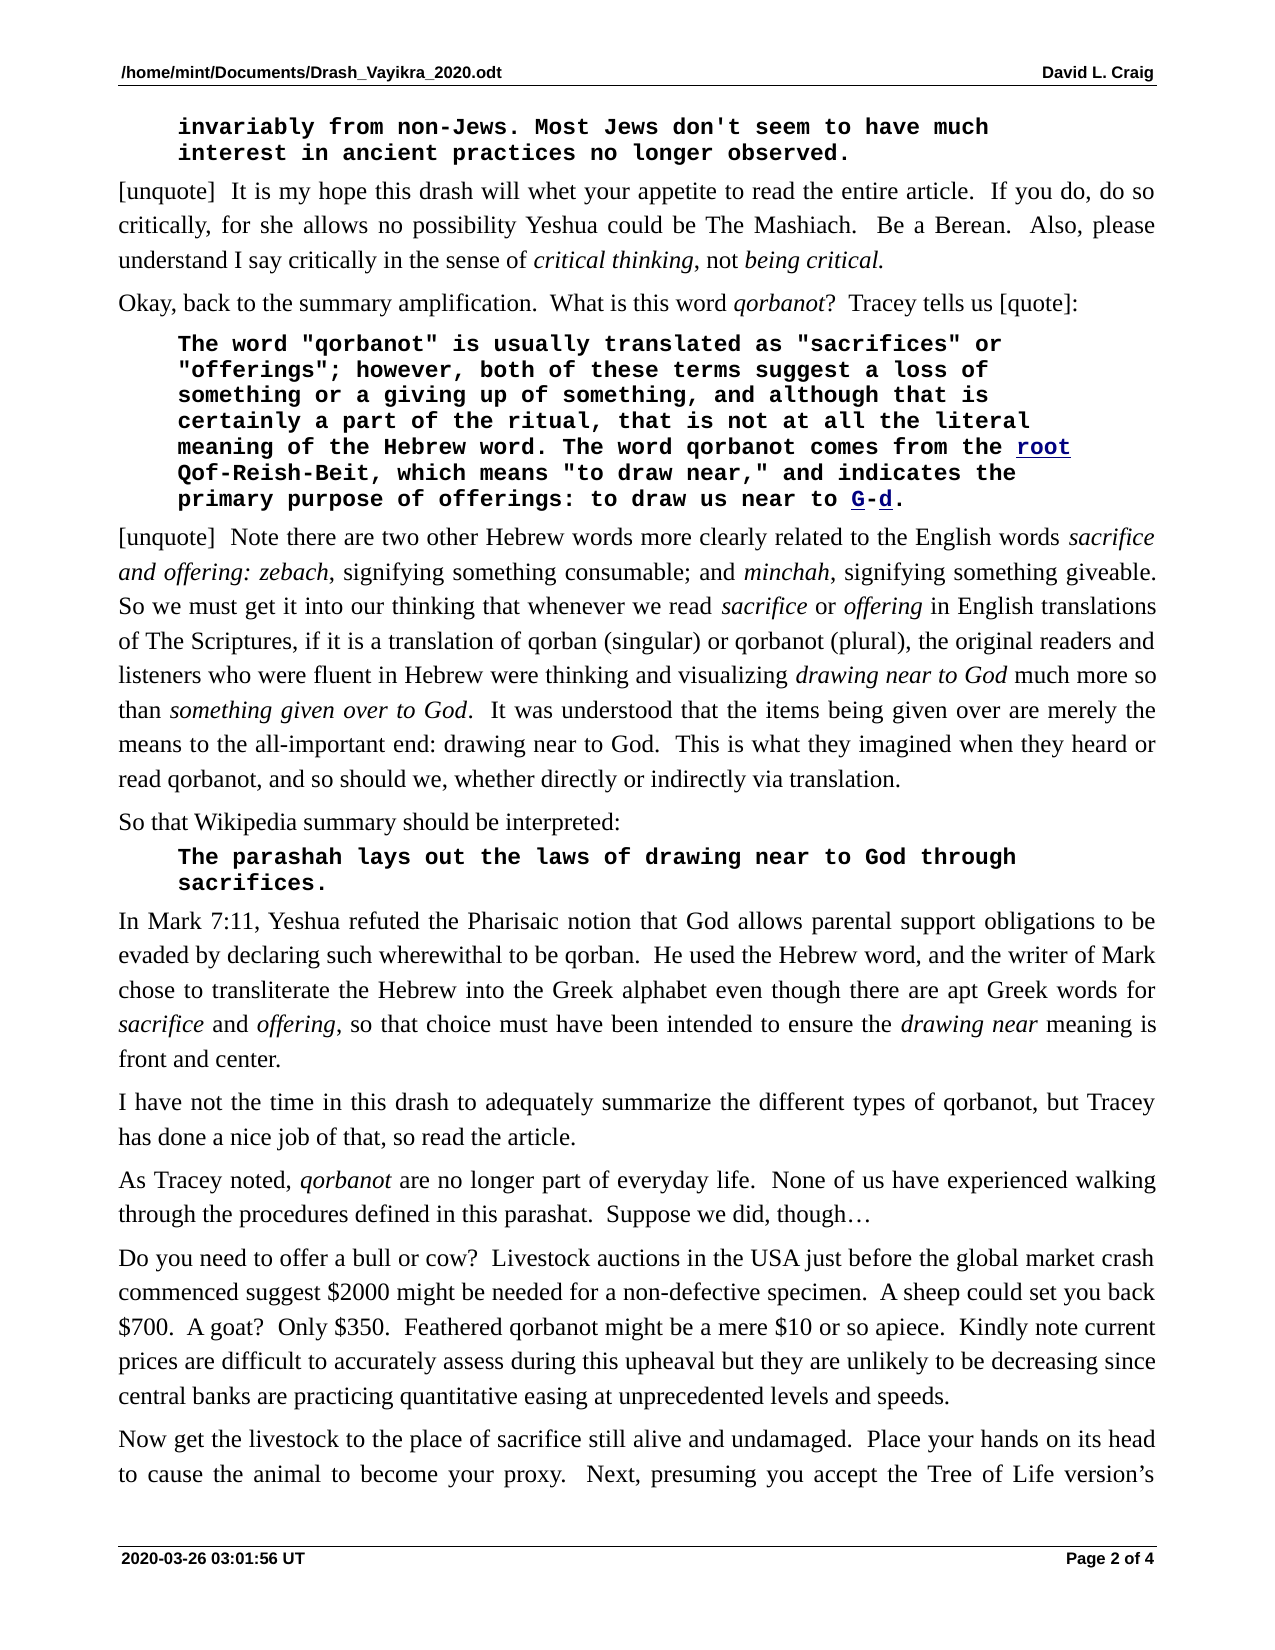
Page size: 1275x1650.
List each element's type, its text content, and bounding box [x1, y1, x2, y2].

text So that Wikipedia summary should be interpreted: [118, 807, 1157, 836]
text I have not the time in this drash to adequately summarize the different types of qorbanot, but Tracey has done a nice job of that, so read the article. [118, 1087, 1157, 1150]
text Do you need to offer a bull or cow? Livestock auctions in the USA just before the global market crash commenced suggest $2000 might be needed for a non-defective specimen. A sheep could set you back $700. A goat? Only $350. Feathered qorbanot might be a mere $10 or so apiece. Kindly note current prices are difficult to accurately assess during this upheaval but they are unlikely to be decreasing since central banks are practicing quantitative easing at unprecedented levels and speeds. [118, 1243, 1157, 1410]
text In Mark 7:11, Yeshua refuted the Pharisaic notion that God allows parental support obligations to be evaded by declaring such wherewithal to be qorban. He used the Hebrew word, and the writer of Mark chose to transliterate the Hebrew into the Greek alphabet even though there are apt Greek words for sacrifice and offering, so that choice must have been intended to ensure the drawing near meaning is front and center. [118, 906, 1157, 1072]
text invariably from non-Jews. Most Jews don't seem to have much interest in ancient practices no longer observed. [177, 115, 1098, 167]
text The parashah lays out the laws of drawing near to God through sacrifices. [177, 845, 1098, 897]
text [unquote] Note there are two other Hebrew words more clearly related to the English words sacrifice and offering: zebach, signifying something consumable; and minchah, signifying something giveable. So we must get it into our thinking that whenever we read sacrifice or offering in English translations of The Scriptures, if it is a translation of qorban (singular) or qorbanot (plural), the original readers and listeners who were fluent in Hebrew were thinking and visualizing drawing near to God much more so than something given over to God. It was understood that the items being given over are merely the means to the all-important end: drawing near to God. This is what they imagined when they heard or read qorbanot, and so should we, whether directly or indirectly via translation. [118, 522, 1157, 793]
text The word "qorbanot" is usually translated as "sacrifices" or "offerings"; however, both of these terms suggest a loss of something or a giving up of something, and although that is certainly a part of the ritual, that is not at all the literal meaning of the Hebrew word. The word qorbanot comes from the root Qof‑Reish‑Beit, which means "to draw near," and indicates the primary purpose of offerings: to draw us near to G‑d. [177, 332, 1098, 513]
text Now get the livestock to the place of sacrifice still alive and undamaged. Place your hands on its head to cause the animal to become your proxy. Next, presuming you accept the Tree of Life version’s [118, 1424, 1157, 1488]
text Okay, back to the summary amplification. What is this word qorbanot? Tracey tells us [quote]: [118, 288, 1157, 317]
text As Tracey noted, qorbanot are no longer part of everyday life. None of us have experienced walking through the procedures defined in this parashat. Suppose we did, though… [118, 1165, 1157, 1228]
text [unquote] It is my hope this drash will whet your appetite to read the entire article. If you do, do so critically, for she allows no possibility Yeshua could be The Mashiach. Be a Berean. Also, please understand I say critically in the sense of critical thinking, not being critical. [118, 176, 1157, 274]
